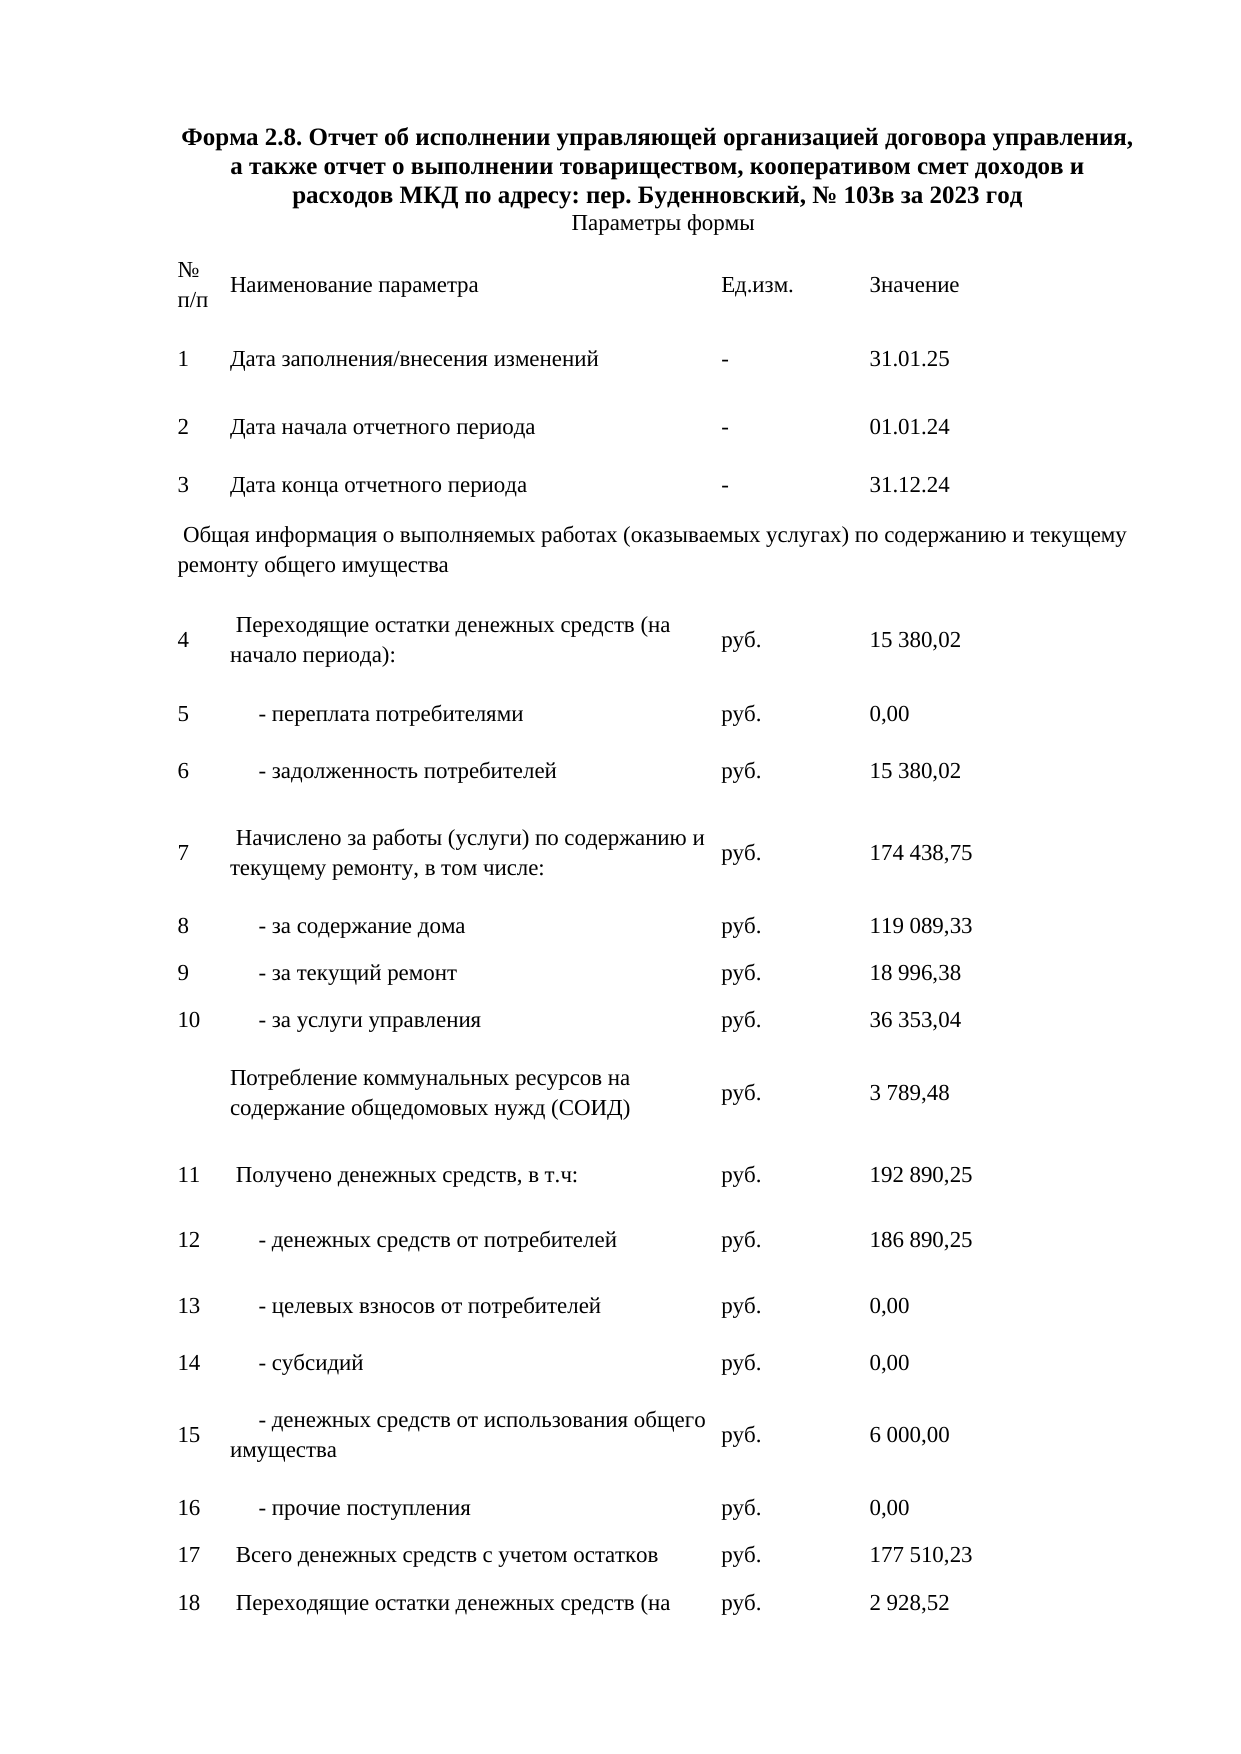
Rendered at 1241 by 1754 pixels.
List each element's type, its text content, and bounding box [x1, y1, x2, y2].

table_cell 0,00 [869, 1494, 1149, 1541]
table_cell руб. [721, 1152, 869, 1217]
table_cell Значение [869, 256, 1149, 333]
table_cell 0,00 [869, 1283, 1149, 1349]
table_cell Потребление коммунальных ресурсов на содержание общедомовых нужд (СОИД) [230, 1053, 721, 1152]
table_cell 2 928,52 [869, 1589, 1149, 1636]
table_cell руб. [721, 1053, 869, 1152]
table_cell 5 [177, 701, 230, 748]
table_cell руб. [721, 1396, 869, 1494]
table_cell Переходящие остатки денежных средств (на [230, 1589, 721, 1636]
table_cell - субсидий [230, 1349, 721, 1396]
table_cell руб. [721, 1218, 869, 1283]
table_cell Переходящие остатки денежных средств (на начало периода): [230, 599, 721, 701]
table_cell 6 [177, 748, 230, 813]
table_cell 11 [177, 1152, 230, 1217]
table_cell 31.01.25 [869, 333, 1149, 404]
table_cell Наименование параметра [230, 256, 721, 333]
table_cell Дата начала отчетного периода [230, 404, 721, 469]
table_cell - задолженность потребителей [230, 748, 721, 813]
table_cell - целевых взносов от потребителей [230, 1283, 721, 1349]
table_cell Дата конца отчетного периода [230, 469, 721, 521]
table_cell 18 996,38 [869, 959, 1149, 1006]
table_cell руб. [721, 1589, 869, 1636]
table_cell 16 [177, 1494, 230, 1541]
table_cell 186 890,25 [869, 1218, 1149, 1283]
table_cell Получено денежных средств, в т.ч: [230, 1152, 721, 1217]
table_cell 2 [177, 404, 230, 469]
table_header Параметры формы [177, 209, 1149, 256]
table_cell руб. [721, 748, 869, 813]
table_cell 36 353,04 [869, 1006, 1149, 1053]
table_cell - за услуги управления [230, 1006, 721, 1053]
table_cell 7 [177, 813, 230, 912]
table_cell руб. [721, 1494, 869, 1541]
table_cell руб. [721, 813, 869, 912]
table_cell - за текущий ремонт [230, 959, 721, 1006]
table_cell руб. [721, 1006, 869, 1053]
table_cell 18 [177, 1589, 230, 1636]
table_cell - [721, 333, 869, 404]
table_cell 174 438,75 [869, 813, 1149, 912]
table_cell 0,00 [869, 701, 1149, 748]
table_cell 10 [177, 1006, 230, 1053]
table_cell - переплата потребителями [230, 701, 721, 748]
table_cell № п/п [177, 256, 230, 333]
table_cell 12 [177, 1218, 230, 1283]
table_cell 15 [177, 1396, 230, 1494]
table_cell 15 380,02 [869, 599, 1149, 701]
table_cell Всего денежных средств с учетом остатков [230, 1541, 721, 1589]
table_cell 9 [177, 959, 230, 1006]
table_cell Начислено за работы (услуги) по содержанию и текущему ремонту, в том числе: [230, 813, 721, 912]
table_cell 15 380,02 [869, 748, 1149, 813]
table_cell - денежных средств от потребителей [230, 1218, 721, 1283]
table_cell 01.01.24 [869, 404, 1149, 469]
table_cell 4 [177, 599, 230, 701]
table_cell Дата заполнения/внесения изменений [230, 333, 721, 404]
table_cell 13 [177, 1283, 230, 1349]
table_cell - [721, 469, 869, 521]
table_cell руб. [721, 1541, 869, 1589]
table_cell 0,00 [869, 1349, 1149, 1396]
table_cell - за содержание дома [230, 912, 721, 959]
table_cell - [721, 404, 869, 469]
table_cell руб. [721, 1283, 869, 1349]
table_cell 31.12.24 [869, 469, 1149, 521]
table_cell руб. [721, 959, 869, 1006]
table_cell - прочие поступления [230, 1494, 721, 1541]
table_cell 1 [177, 333, 230, 404]
table_cell 8 [177, 912, 230, 959]
table_header Форма 2.8. Отчет об исполнении управляющей организацией договора управления, а также отчет о выполнении товариществом, кооперативом смет доходов и расходов МКД по адресу: пер. Буденновский, № 103в за 2023 год [166, 118, 1149, 209]
table_cell 177 510,23 [869, 1541, 1149, 1589]
table_cell [177, 1053, 230, 1152]
table_cell 3 [177, 469, 230, 521]
table_cell руб. [721, 912, 869, 959]
table_cell 14 [177, 1349, 230, 1396]
table_cell руб. [721, 599, 869, 701]
table_cell 6 000,00 [869, 1396, 1149, 1494]
table_cell Ед.изм. [721, 256, 869, 333]
table_cell 119 089,33 [869, 912, 1149, 959]
table_cell - денежных средств от использования общего имущества [230, 1396, 721, 1494]
table_cell Общая информация о выполняемых работах (оказываемых услугах) по содержанию и текущему ремонту общего имущества [177, 521, 1149, 599]
table_cell руб. [721, 701, 869, 748]
table_cell 3 789,48 [869, 1053, 1149, 1152]
table_cell руб. [721, 1349, 869, 1396]
table_cell 192 890,25 [869, 1152, 1149, 1217]
table_cell 17 [177, 1541, 230, 1589]
